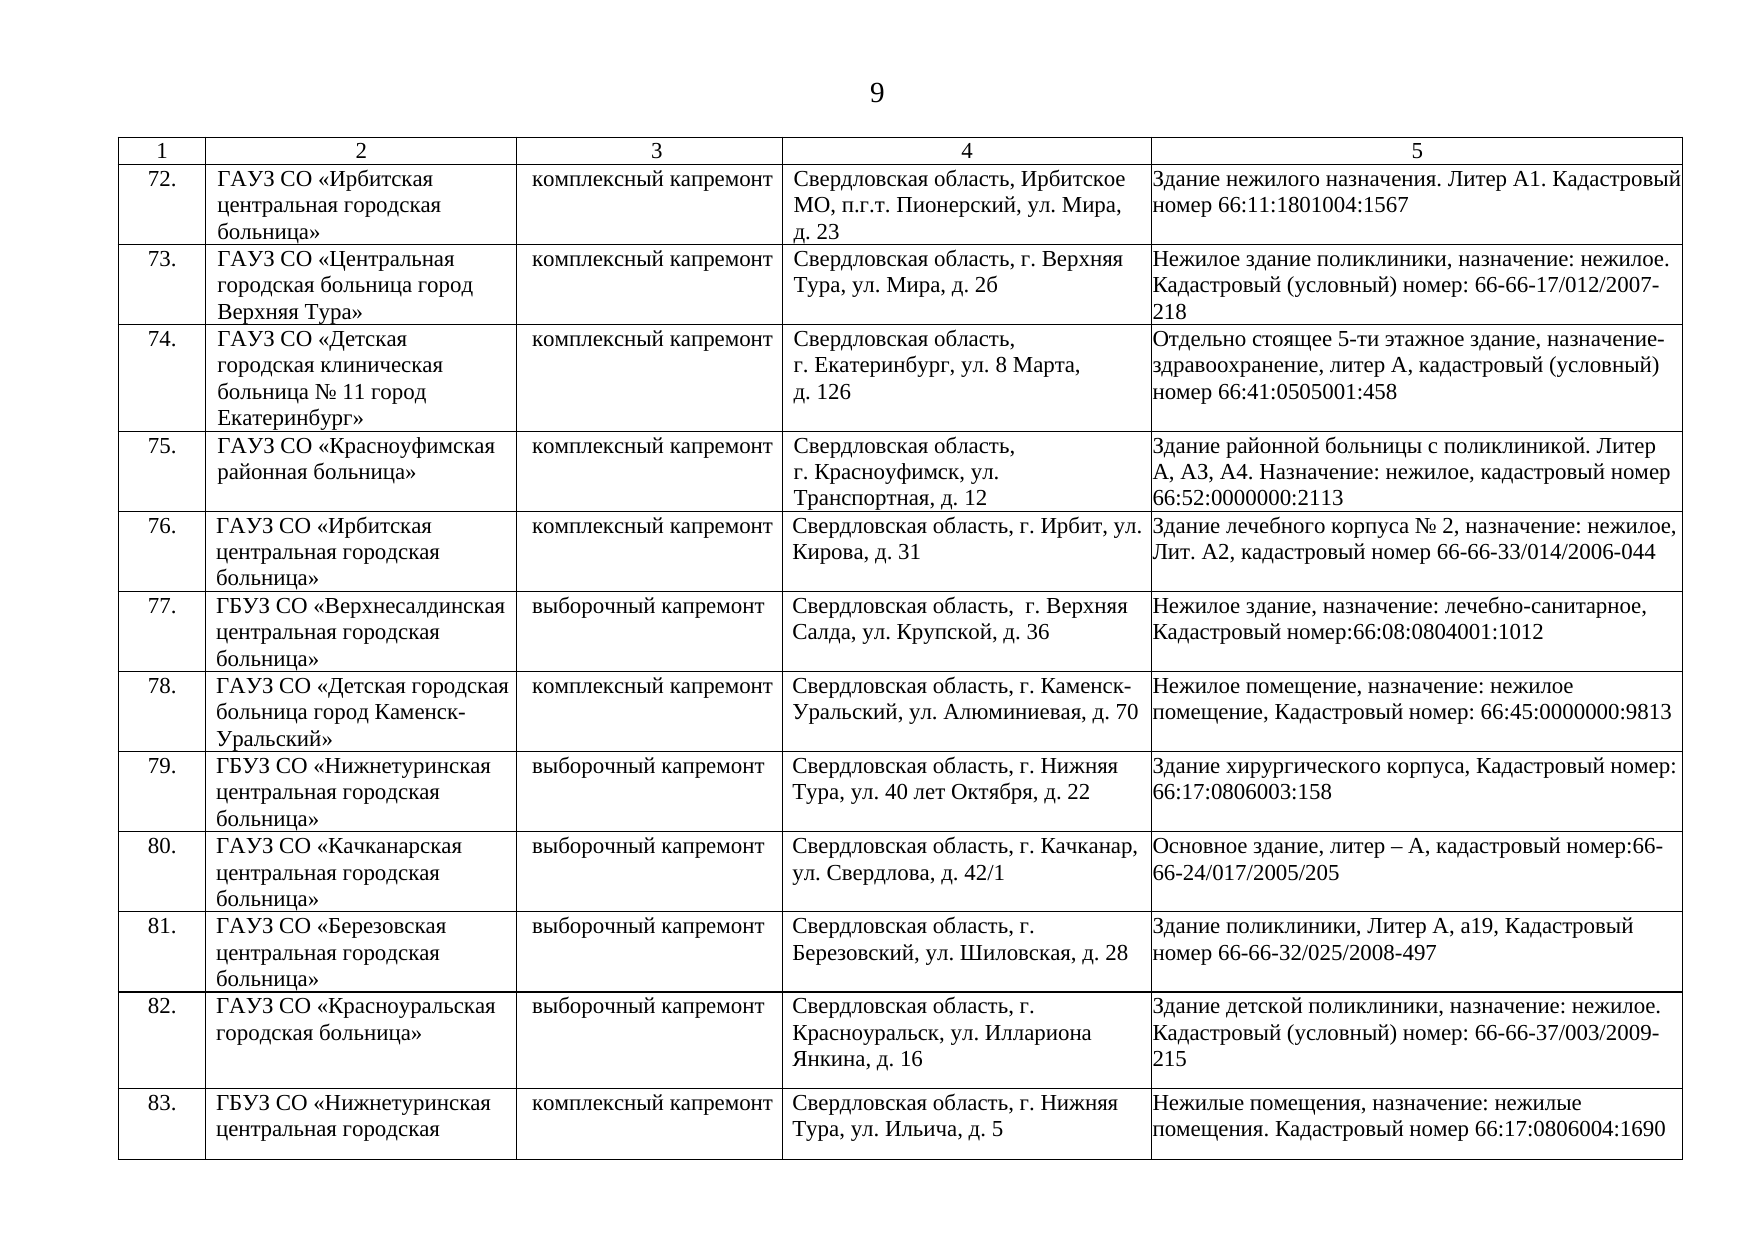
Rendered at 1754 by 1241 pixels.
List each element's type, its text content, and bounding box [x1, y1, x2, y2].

table_cell Свердловская область, г. Нижняя Тура, ул. Ильича, д. 5 [783, 1089, 1151, 1158]
table_cell комплексный капремонт [517, 325, 782, 431]
table_cell Нежилое здание, назначение: лечебно-санитарное, Кадастровый номер:66:08:0804001:1012 [1152, 592, 1682, 671]
table_cell ГАУЗ СО «Березовская центральная городская больница» [206, 912, 516, 991]
table_cell 72. [119, 165, 205, 244]
table_cell комплексный капремонт [517, 245, 782, 324]
table_cell Свердловская область, г. Верхняя Тура, ул. Мира, д. 2б [783, 245, 1151, 324]
table_cell Здание районной больницы с поликлиникой. Литер А, АЗ, А4. Назначение: нежилое, кадастровый номер 66:52:0000000:2113 [1152, 432, 1682, 511]
table_cell комплексный капремонт [517, 165, 782, 244]
table_cell выборочный капремонт [517, 832, 782, 911]
table_cell Свердловская область, г. Екатеринбург, ул. 8 Марта, д. 126 [783, 325, 1151, 431]
table_cell Здание лечебного корпуса № 2, назначение: нежилое, Лит. А2, кадастровый номер 66-66-33/014/2006-044 [1152, 512, 1682, 591]
table_cell 75. [119, 432, 205, 511]
table_cell 74. [119, 325, 205, 431]
table_cell Свердловская область, г. Красноуфимск, ул. Транспортная, д. 12 [783, 432, 1151, 511]
table_cell Здание нежилого назначения. Литер А1. Кадастровый номер 66:11:1801004:1567 [1152, 165, 1682, 244]
table_cell ГАУЗ СО «Детская городская больница город Каменск-Уральский» [206, 672, 516, 751]
table_cell Свердловская область, Ирбитское МО, п.г.т. Пионерский, ул. Мира, д. 23 [783, 165, 1151, 244]
table_cell ГАУЗ СО «Ирбитская центральная городская больница» [206, 512, 516, 591]
table_cell выборочный капремонт [517, 752, 782, 831]
table_cell Нежилое помещение, назначение: нежилое помещение, Кадастровый номер: 66:45:0000000:9813 [1152, 672, 1682, 751]
table_cell 79. [119, 752, 205, 831]
table_cell 81. [119, 912, 205, 991]
table_cell 83. [119, 1089, 205, 1158]
table_cell ГАУЗ СО «Качканарская центральная городская больница» [206, 832, 516, 911]
table_cell ГБУЗ СО «Нижнетуринская центральная городская [206, 1089, 516, 1158]
table_cell Отдельно стоящее 5-ти этажное здание, назначение-здравоохранение, литер А, кадастровый (условный) номер 66:41:0505001:458 [1152, 325, 1682, 431]
table_header 4 [783, 138, 1151, 164]
table_cell выборочный капремонт [517, 993, 782, 1088]
table_cell Свердловская область, г. Ирбит, ул. Кирова, д. 31 [783, 512, 1151, 591]
table_cell Свердловская область, г. Нижняя Тура, ул. 40 лет Октября, д. 22 [783, 752, 1151, 831]
table_cell комплексный капремонт [517, 512, 782, 591]
table_cell ГАУЗ СО «Ирбитская центральная городская больница» [206, 165, 516, 244]
table_cell ГАУЗ СО «Детская городская клиническая больница № 11 город Екатеринбург» [206, 325, 516, 431]
table_cell Свердловская область, г. Качканар, ул. Свердлова, д. 42/1 [783, 832, 1151, 911]
table_cell комплексный капремонт [517, 432, 782, 511]
table_cell выборочный капремонт [517, 912, 782, 991]
table_cell ГАУЗ СО «Красноуральская городская больница» [206, 993, 516, 1088]
table_cell ГАУЗ СО «Центральная городская больница город Верхняя Тура» [206, 245, 516, 324]
table_cell 82. [119, 993, 205, 1088]
table_cell Свердловская область, г. Верхняя Салда, ул. Крупской, д. 36 [783, 592, 1151, 671]
table_header 5 [1152, 138, 1682, 164]
table_cell комплексный капремонт [517, 1089, 782, 1158]
table_header 3 [517, 138, 782, 164]
table_cell Нежилое здание поликлиники, назначение: нежилое. Кадастровый (условный) номер: 66-66-17/012/2007-218 [1152, 245, 1682, 324]
table_cell 77. [119, 592, 205, 671]
table_cell Здание хирургического корпуса, Кадастровый номер: 66:17:0806003:158 [1152, 752, 1682, 831]
table_cell выборочный капремонт [517, 592, 782, 671]
table_cell Свердловская область, г. Каменск-Уральский, ул. Алюминиевая, д. 70 [783, 672, 1151, 751]
table_cell 80. [119, 832, 205, 911]
table_header 1 [119, 138, 205, 164]
table_header 2 [206, 138, 516, 164]
table_cell Основное здание, литер – А, кадастровый номер:66-66-24/017/2005/205 [1152, 832, 1682, 911]
table_cell Свердловская область, г. Красноуральск, ул. Иллариона Янкина, д. 16 [783, 993, 1151, 1088]
table_cell Здание поликлиники, Литер А, а19, Кадастровый номер 66-66-32/025/2008-497 [1152, 912, 1682, 991]
table_cell комплексный капремонт [517, 672, 782, 751]
table_cell Нежилые помещения, назначение: нежилые помещения. Кадастровый номер 66:17:0806004:1690 [1152, 1089, 1682, 1158]
table_cell 73. [119, 245, 205, 324]
table_cell ГБУЗ СО «Нижнетуринская центральная городская больница» [206, 752, 516, 831]
table_cell Свердловская область, г. Березовский, ул. Шиловская, д. 28 [783, 912, 1151, 991]
table_cell ГАУЗ СО «Красноуфимская районная больница» [206, 432, 516, 511]
table_cell 78. [119, 672, 205, 751]
table_cell 76. [119, 512, 205, 591]
table_cell Здание детской поликлиники, назначение: нежилое. Кадастровый (условный) номер: 66-66-37/003/2009-215 [1152, 993, 1682, 1088]
table_cell ГБУЗ СО «Верхнесалдинская центральная городская больница» [206, 592, 516, 671]
